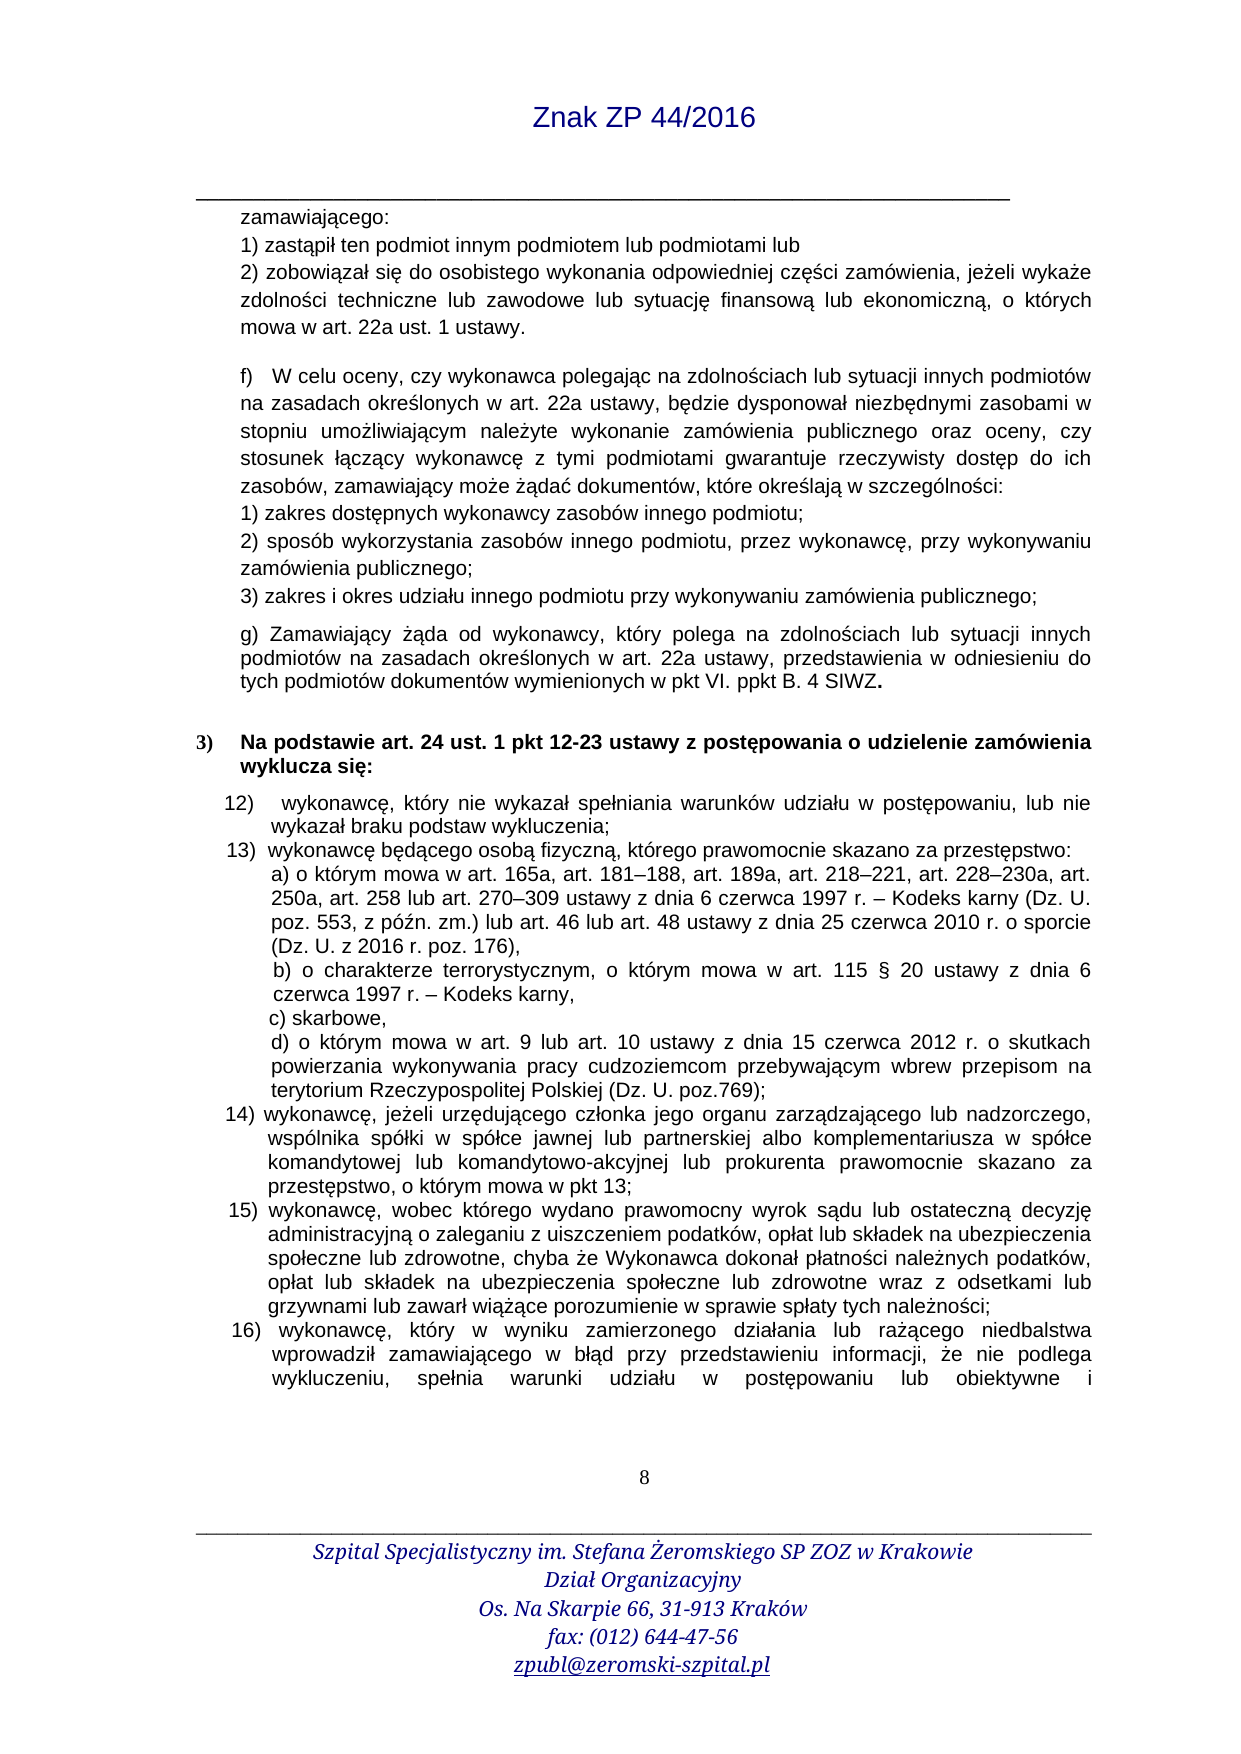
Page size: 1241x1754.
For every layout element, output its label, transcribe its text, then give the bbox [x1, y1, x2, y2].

text a) o którym mowa w art. 165a, art. 181–188, art. 189a, art. 218–221, art. 228–230a, art. 250a, art. 258 lub art. 270–309 ustawy z dnia 6 czerwca 1997 r. – Kodeks karny (Dz. U. poz. 553, z późn. zm.) lub art. 46 lub art. 48 ustawy z dnia 25 czerwca 2010 r. o sporcie (Dz. U. z 2016 r. poz. 176), [271, 862, 1093, 958]
text 15) wykonawcę, wobec którego wydano prawomocny wyrok sądu lub ostateczną decyzję administracyjną o zaleganiu z uiszczeniem podatków, opłat lub składek na ubezpieczenia społeczne lub zdrowotne, chyba że Wykonawca dokonał płatności należnych podatków, opłat lub składek na ubezpieczenia społeczne lub zdrowotne wraz z odsetkami lub grzywnami lub zawarł wiążące porozumienie w sprawie spłaty tych należności; [228, 1198, 1093, 1317]
text f) W celu oceny, czy wykonawca polegając na zdolnościach lub sytuacji innych podmiotów na zasadach określonych w art. 22a ustawy, będzie dysponował niezbędnymi zasobami w stopniu umożliwiającym należyte wykonanie zamówienia publicznego oraz oceny, czy stosunek łączący wykonawcę z tymi podmiotami gwarantuje rzeczywisty dostęp do ich zasobów, zamawiający może żądać dokumentów, które określają w szczególności: 1) zakres dostępnych wykonawcy zasobów innego podmiotu; 2) sposób wykorzystania zasobów innego podmiotu, przez wykonawcę, przy wykonywaniu zamówienia publicznego; 3) zakres i okres udziału innego podmiotu przy wykonywaniu zamówienia publicznego; [196, 363, 1093, 607]
text 16) wykonawcę, który w wyniku zamierzonego działania lub rażącego niedbalstwa wprowadził zamawiającego w błąd przy przedstawieniu informacji, że nie podlega wykluczeniu, spełnia warunki udziału w postępowaniu lub obiektywne i [231, 1317, 1093, 1389]
text 13) wykonawcę będącego osobą fizyczną, którego prawomocnie skazano za przestępstwo: [226, 838, 1093, 862]
text 14) wykonawcę, jeżeli urzędującego członka jego organu zarządzającego lub nadzorczego, wspólnika spółki w spółce jawnej lub partnerskiej albo komplementariusza w spółce komandytowej lub komandytowo-akcyjnej lub prokurenta prawomocnie skazano za przestępstwo, o którym mowa w pkt 13; [225, 1102, 1093, 1198]
text b) o charakterze terrorystycznym, o którym mowa w art. 115 § 20 ustawy z dnia 6 czerwca 1997 r. – Kodeks karny, [273, 958, 1093, 1006]
text 12) wykonawcę, który nie wykazał spełniania warunków udziału w postępowaniu, lub nie wykazał braku podstaw wykluczenia; [224, 790, 1093, 838]
text d) o którym mowa w art. 9 lub art. 10 ustawy z dnia 15 czerwca 2012 r. o skutkach powierzania wykonywania pracy cudzoziemcom przebywającym wbrew przepisom na terytorium Rzeczypospolitej Polskiej (Dz. U. poz.769); [271, 1030, 1093, 1102]
text zamawiającego: 1) zastąpił ten podmiot innym podmiotem lub podmiotami lub 2) zobowiązał się do osobistego wykonania odpowiedniej części zamówienia, jeżeli wykaże zdolności techniczne lub zawodowe lub sytuację finansową lub ekonomiczną, o których mowa w art. 22a ust. 1 ustawy. [196, 205, 1093, 339]
list Na podstawie art. 24 ust. 1 pkt 12-23 ustawy z postępowania o udzielenie zamówienia wyklucza się: [196, 730, 1093, 778]
text g) Zamawiający żąda od wykonawcy, który polega na zdolnościach lub sytuacji innych podmiotów na zasadach określonych w art. 22a ustawy, przedstawienia w odniesieniu do tych podmiotów dokumentów wymienionych w pkt VI. ppkt B. 4 SIWZ. [196, 621, 1093, 717]
text c) skarbowe, [269, 1006, 1093, 1030]
